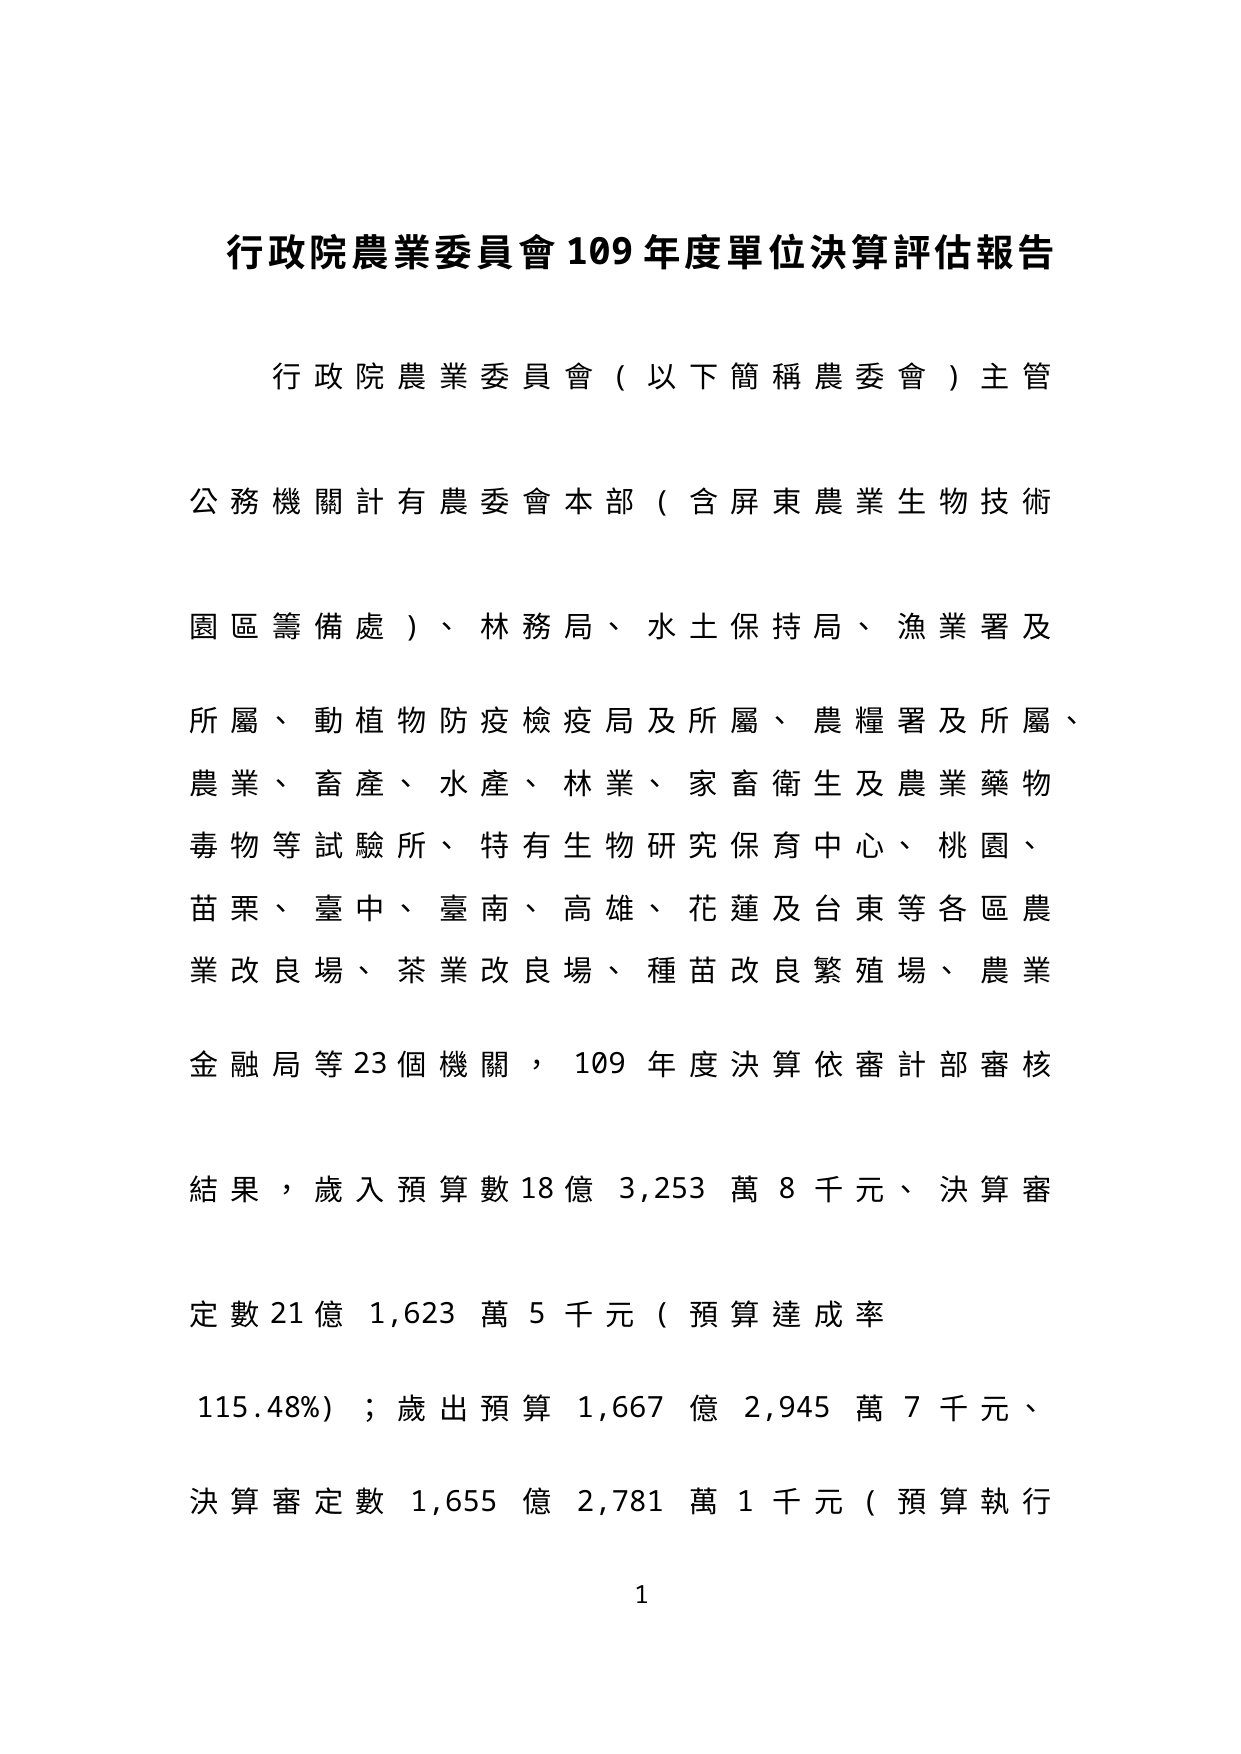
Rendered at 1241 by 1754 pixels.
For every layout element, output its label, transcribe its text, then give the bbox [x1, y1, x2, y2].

text 行政院農業委員會109年度單位決算評估報告 [183, 177, 1058, 302]
text 行政院農業委員會(以下簡稱農委會)主管公務機關計有農委會本部(含屏東農業生物技術園區籌備處)、林務局、水土保持局、漁業署及所屬、動植物防疫檢疫局及所屬、農糧署及所屬、農業、畜產、水產、林業、家畜衛生及農業藥物毒物等試驗所、特有生物研究保育中心、桃園、苗栗、臺中、臺南、高雄、花蓮及台東等各區農業改良場、茶業改良場、種苗改良繁殖場、農業金融局等23個機關，109年度決算依審計部審核結果，歲入預算數18億3,253萬8千元、決算審定數21億1,623萬5千元(預算達成率115.48%)；歲出預算1,667億2,945萬7千元、決算審定數1,655億2,781萬1千元(預算執行率99.28%)。謹就農委會主管109年度單位決算評析如下： [183, 302, 1058, 1552]
